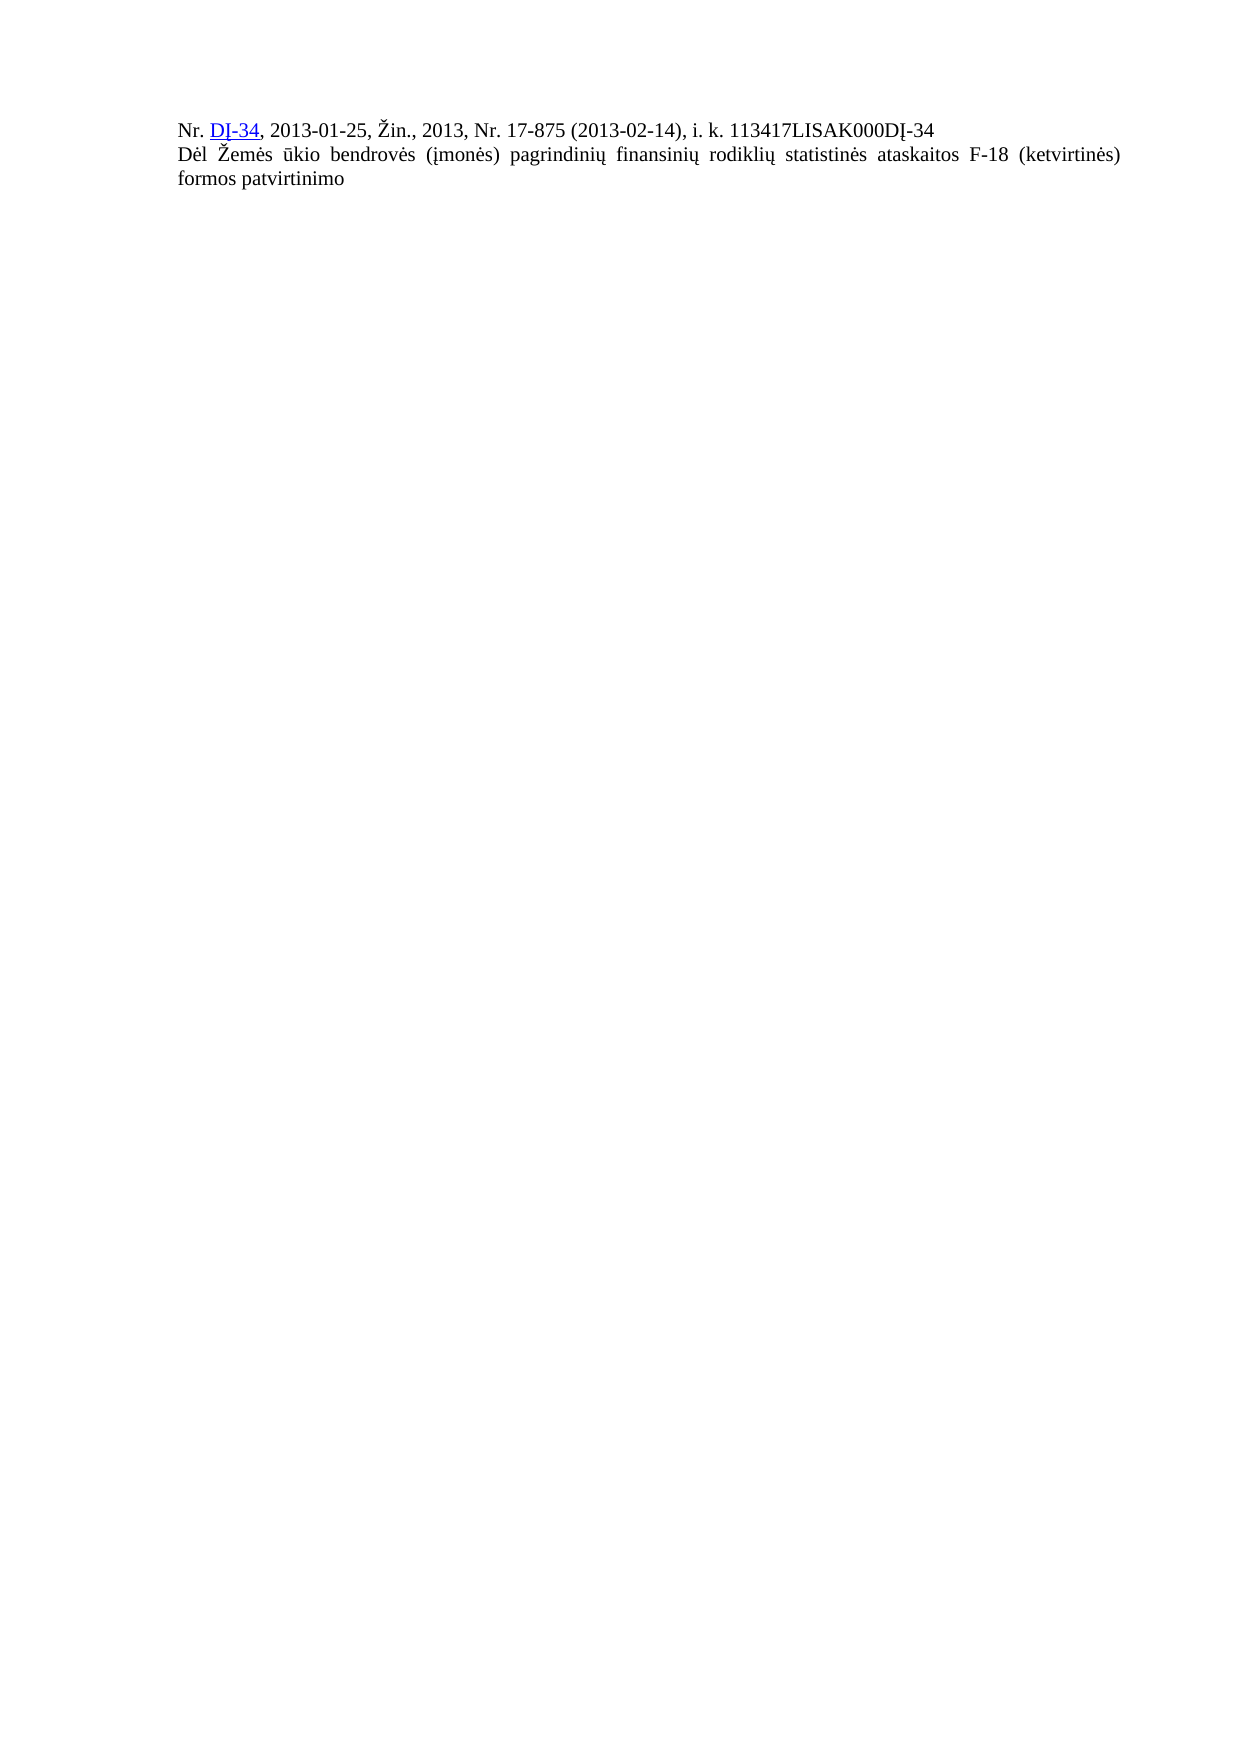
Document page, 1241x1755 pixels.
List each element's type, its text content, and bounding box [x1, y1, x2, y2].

text Nr. DĮ-34, 2013-01-25, Žin., 2013, Nr. 17-875 (2013-02-14), i. k. 113417LISAK000DĮ-34 [177, 118, 1122, 142]
text Dėl Žemės ūkio bendrovės (įmonės) pagrindinių finansinių rodiklių statistinės ataskaitos F-18 (ketvirtinės) formos patvirtinimo [177, 142, 1122, 190]
